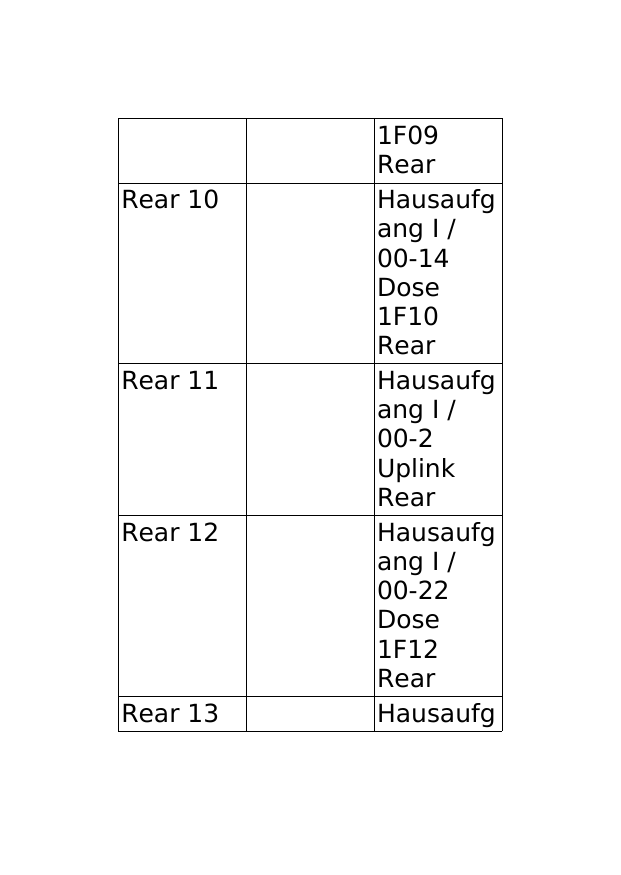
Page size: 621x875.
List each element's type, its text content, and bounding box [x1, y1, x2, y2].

table_cell Hausaufgang I / 00-2 Uplink Rear [375, 364, 502, 515]
table_cell Rear 10 [119, 184, 246, 363]
table_cell 1F09 Rear [375, 119, 502, 182]
table_cell Hausaufgang I / 00-22 Dose 1F12 Rear [375, 516, 502, 696]
table_cell Hausaufgang I / 00-14 Dose 1F10 Rear [375, 184, 502, 363]
table_cell [247, 516, 374, 696]
table_cell Hausaufg [375, 697, 502, 731]
table_cell [119, 119, 246, 182]
table_cell Rear 12 [119, 516, 246, 696]
table_cell [247, 184, 374, 363]
table_cell [247, 364, 374, 515]
table_cell Rear 11 [119, 364, 246, 515]
table_cell Rear 13 [119, 697, 246, 731]
table_cell [247, 697, 374, 731]
table_cell [247, 119, 374, 182]
